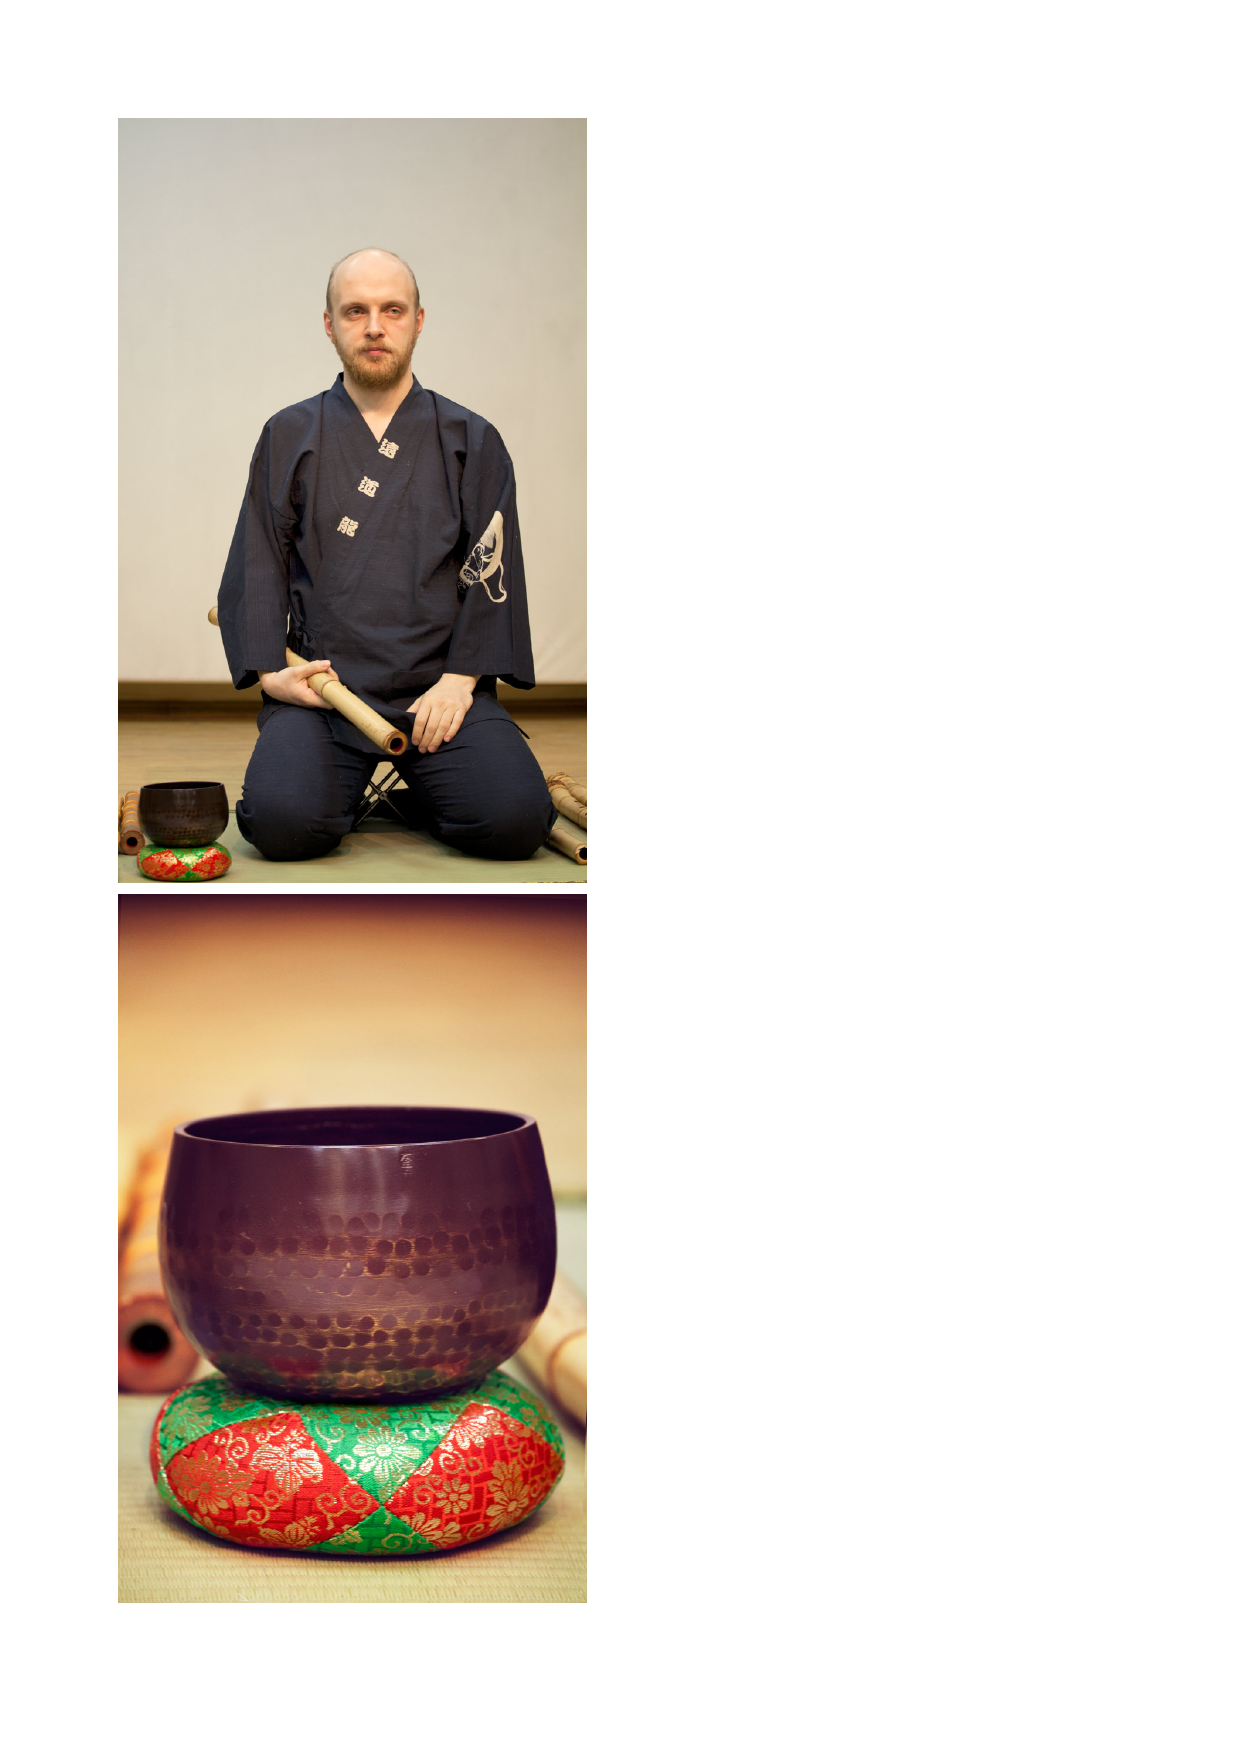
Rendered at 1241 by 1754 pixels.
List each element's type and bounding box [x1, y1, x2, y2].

picture [118, 118, 587, 883]
picture [118, 894, 587, 1603]
